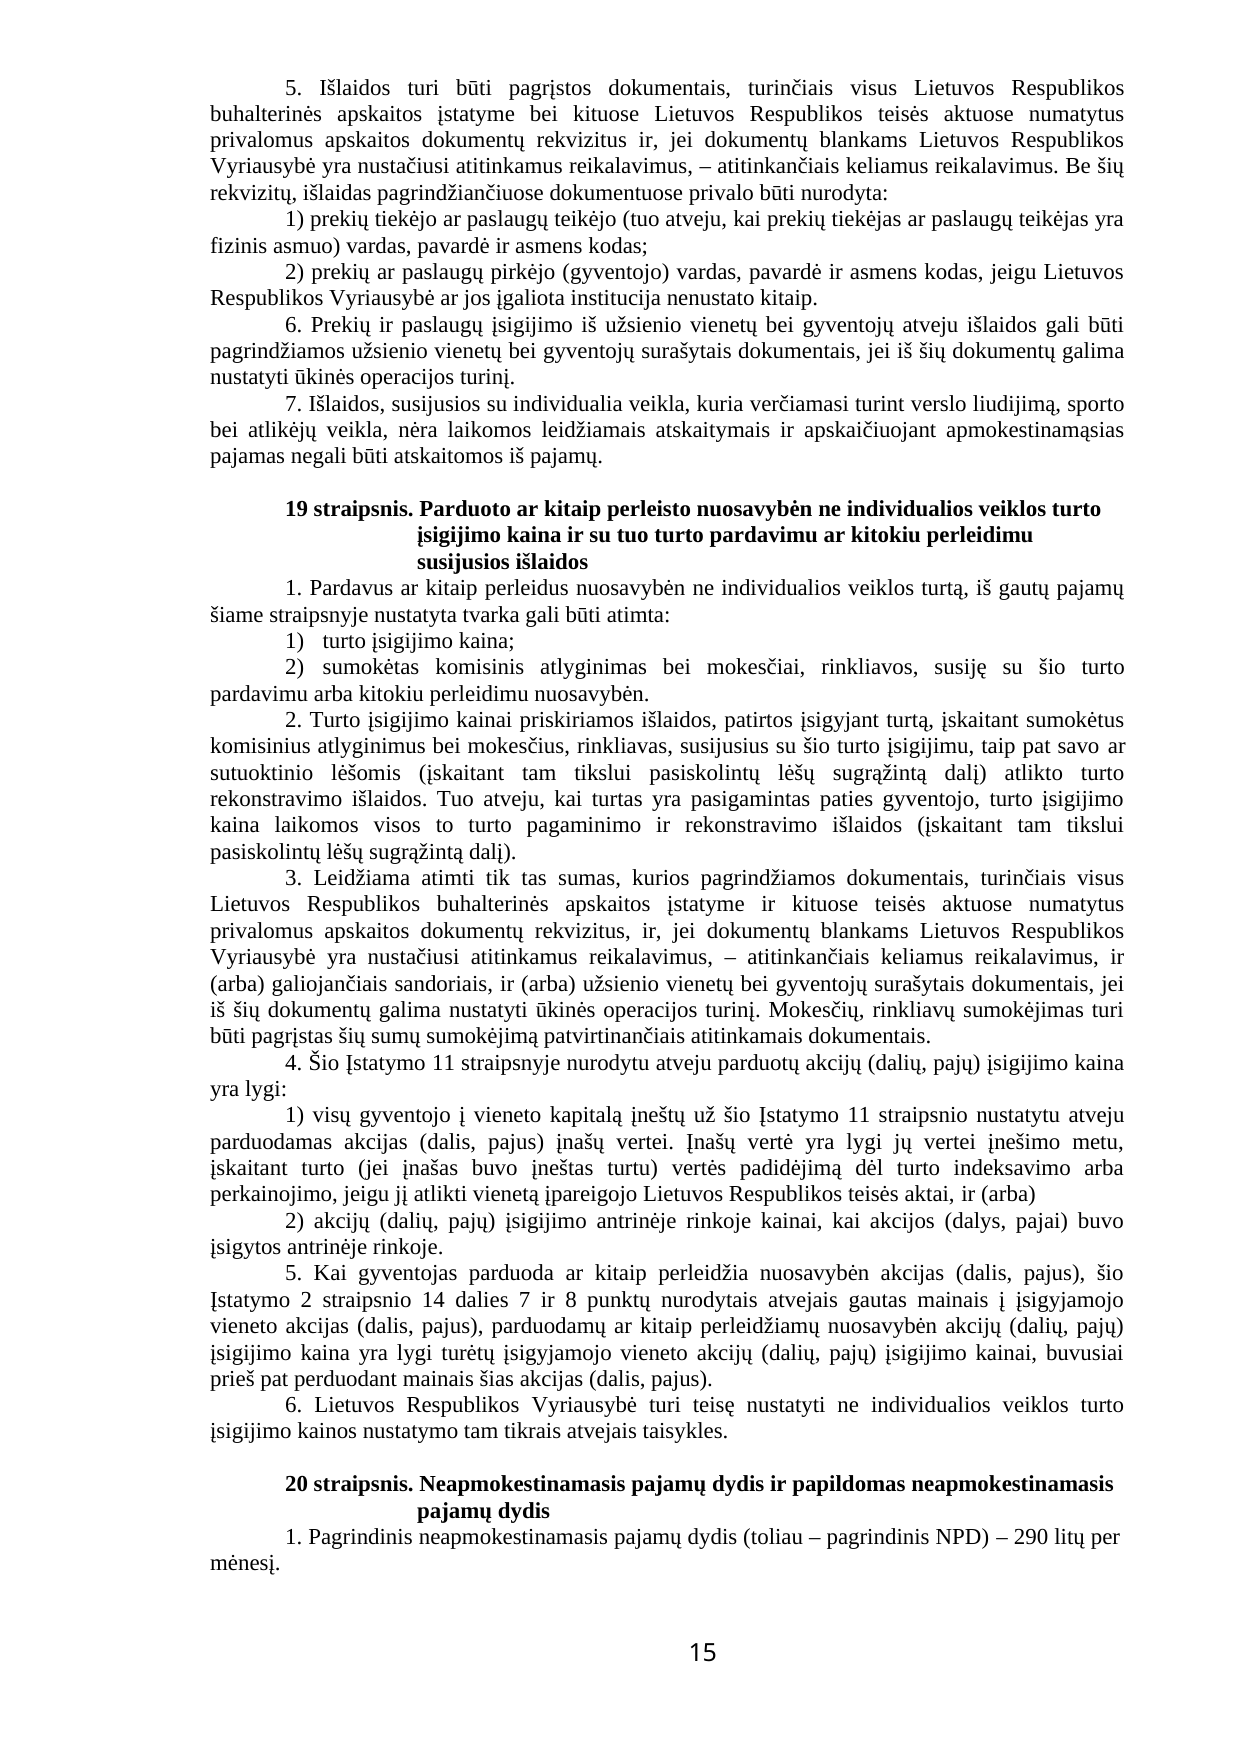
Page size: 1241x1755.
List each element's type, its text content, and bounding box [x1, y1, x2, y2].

text 4. Šio Įstatymo 11 straipsnyje nurodytu atveju parduotų akcijų (dalių, pajų) įsigijimo kaina yra lygi: [210, 1049, 1126, 1101]
text 6. Prekių ir paslaugų įsigijimo iš užsienio vienetų bei gyventojų atveju išlaidos gali būti pagrindžiamos užsienio vienetų bei gyventojų surašytais dokumentais, jei iš šių dokumentų galima nustatyti ūkinės operacijos turinį. [210, 311, 1126, 390]
text 1. Pagrindinis neapmokestinamasis pajamų dydis (toliau – pagrindinis NPD) – 290 litų per mėnesį. [210, 1523, 1120, 1576]
text 6. Lietuvos Respublikos Vyriausybė turi teisę nustatyti ne individualios veiklos turto įsigijimo kainos nustatymo tam tikrais atvejais taisykles. [210, 1391, 1126, 1444]
text pajamų dydis [417, 1497, 1126, 1523]
text įsigijimo kaina ir su tuo turto pardavimu ar kitokiu perleidimu [417, 522, 1126, 548]
text susijusios išlaidos [417, 548, 1126, 574]
text 1) prekių tiekėjo ar paslaugų teikėjo (tuo atveju, kai prekių tiekėjas ar paslaugų teikėjas yra fizinis asmuo) vardas, pavardė ir asmens kodas; [210, 205, 1126, 258]
text 7. Išlaidos, susijusios su individualia veikla, kuria verčiamasi turint verslo liudijimą, sporto bei atlikėjų veikla, nėra laikomos leidžiamais atskaitymais ir apskaičiuojant apmokestinamąsias pajamas negali būti atskaitomos iš pajamų. [210, 390, 1126, 469]
text 19 straipsnis. Parduoto ar kitaip perleisto nuosavybėn ne individualios veiklos turto [285, 495, 1126, 522]
subtitle 5. Kai gyventojas parduoda ar kitaip perleidžia nuosavybėn akcijas (dalis, pajus), šio Įstatymo 2 straipsnio 14 dalies 7 ir 8 punktų nurodytais atvejais gautas mainais į įsigyjamojo vieneto akcijas (dalis, pajus), parduodamų ar kitaip perleidžiamų nuosavybėn akcijų (dalių, pajų) įsigijimo kaina yra lygi turėtų įsigyjamojo vieneto akcijų (dalių, pajų) įsigijimo kainai, buvusiai prieš pat perduodant mainais šias akcijas (dalis, pajus). [210, 1259, 1126, 1391]
text 1. Pardavus ar kitaip perleidus nuosavybėn ne individualios veiklos turtą, iš gautų pajamų šiame straipsnyje nustatyta tvarka gali būti atimta: [210, 574, 1126, 627]
text 3. Leidžiama atimti tik tas sumas, kurios pagrindžiamos dokumentais, turinčiais visus Lietuvos Respublikos buhalterinės apskaitos įstatyme ir kituose teisės aktuose numatytus privalomus apskaitos dokumentų rekvizitus, ir, jei dokumentų blankams Lietuvos Respublikos Vyriausybė yra nustačiusi atitinkamus reikalavimus, – atitinkančiais keliamus reikalavimus, ir (arba) galiojančiais sandoriais, ir (arba) užsienio vienetų bei gyventojų surašytais dokumentais, jei iš šių dokumentų galima nustatyti ūkinės operacijos turinį. Mokesčių, rinkliavų sumokėjimas turi būti pagrįstas šių sumų sumokėjimą patvirtinančiais atitinkamais dokumentais. [210, 864, 1126, 1049]
text 5. Išlaidos turi būti pagrįstos dokumentais, turinčiais visus Lietuvos Respublikos buhalterinės apskaitos įstatyme bei kituose Lietuvos Respublikos teisės aktuose numatytus privalomus apskaitos dokumentų rekvizitus ir, jei dokumentų blankams Lietuvos Respublikos Vyriausybė yra nustačiusi atitinkamus reikalavimus, – atitinkančiais keliamus reikalavimus. Be šių rekvizitų, išlaidas pagrindžiančiuose dokumentuose privalo būti nurodyta: [210, 73, 1126, 205]
text 2. Turto įsigijimo kainai priskiriamos išlaidos, patirtos įsigyjant turtą, įskaitant sumokėtus komisinius atlyginimus bei mokesčius, rinkliavas, susijusius su šio turto įsigijimu, taip pat savo ar sutuoktinio lėšomis (įskaitant tam tikslui pasiskolintų lėšų sugrąžintą dalį) atlikto turto rekonstravimo išlaidos. Tuo atveju, kai turtas yra pasigamintas paties gyventojo, turto įsigijimo kaina laikomos visos to turto pagaminimo ir rekonstravimo išlaidos (įskaitant tam tikslui pasiskolintų lėšų sugrąžintą dalį). [210, 706, 1126, 864]
text 2) prekių ar paslaugų pirkėjo (gyventojo) vardas, pavardė ir asmens kodas, jeigu Lietuvos Respublikos Vyriausybė ar jos įgaliota institucija nenustato kitaip. [210, 258, 1126, 311]
list turto įsigijimo kaina; [210, 627, 1126, 653]
list sumokėtas komisinis atlyginimas bei mokesčiai, rinkliavos, susiję su šio turto pardavimu arba kitokiu perleidimu nuosavybėn. [210, 653, 1126, 706]
text 1) visų gyventojo į vieneto kapitalą įneštų už šio Įstatymo 11 straipsnio nustatytu atveju parduodamas akcijas (dalis, pajus) įnašų vertei. Įnašų vertė yra lygi jų vertei įnešimo metu, įskaitant turto (jei įnašas buvo įneštas turtu) vertės padidėjimą dėl turto indeksavimo arba perkainojimo, jeigu jį atlikti vienetą įpareigojo Lietuvos Respublikos teisės aktai, ir (arba) [210, 1101, 1126, 1207]
text 20 straipsnis. Neapmokestinamasis pajamų dydis ir papildomas neapmokestinamasis [285, 1470, 1126, 1497]
text 2) akcijų (dalių, pajų) įsigijimo antrinėje rinkoje kainai, kai akcijos (dalys, pajai) buvo įsigytos antrinėje rinkoje. [210, 1207, 1126, 1259]
